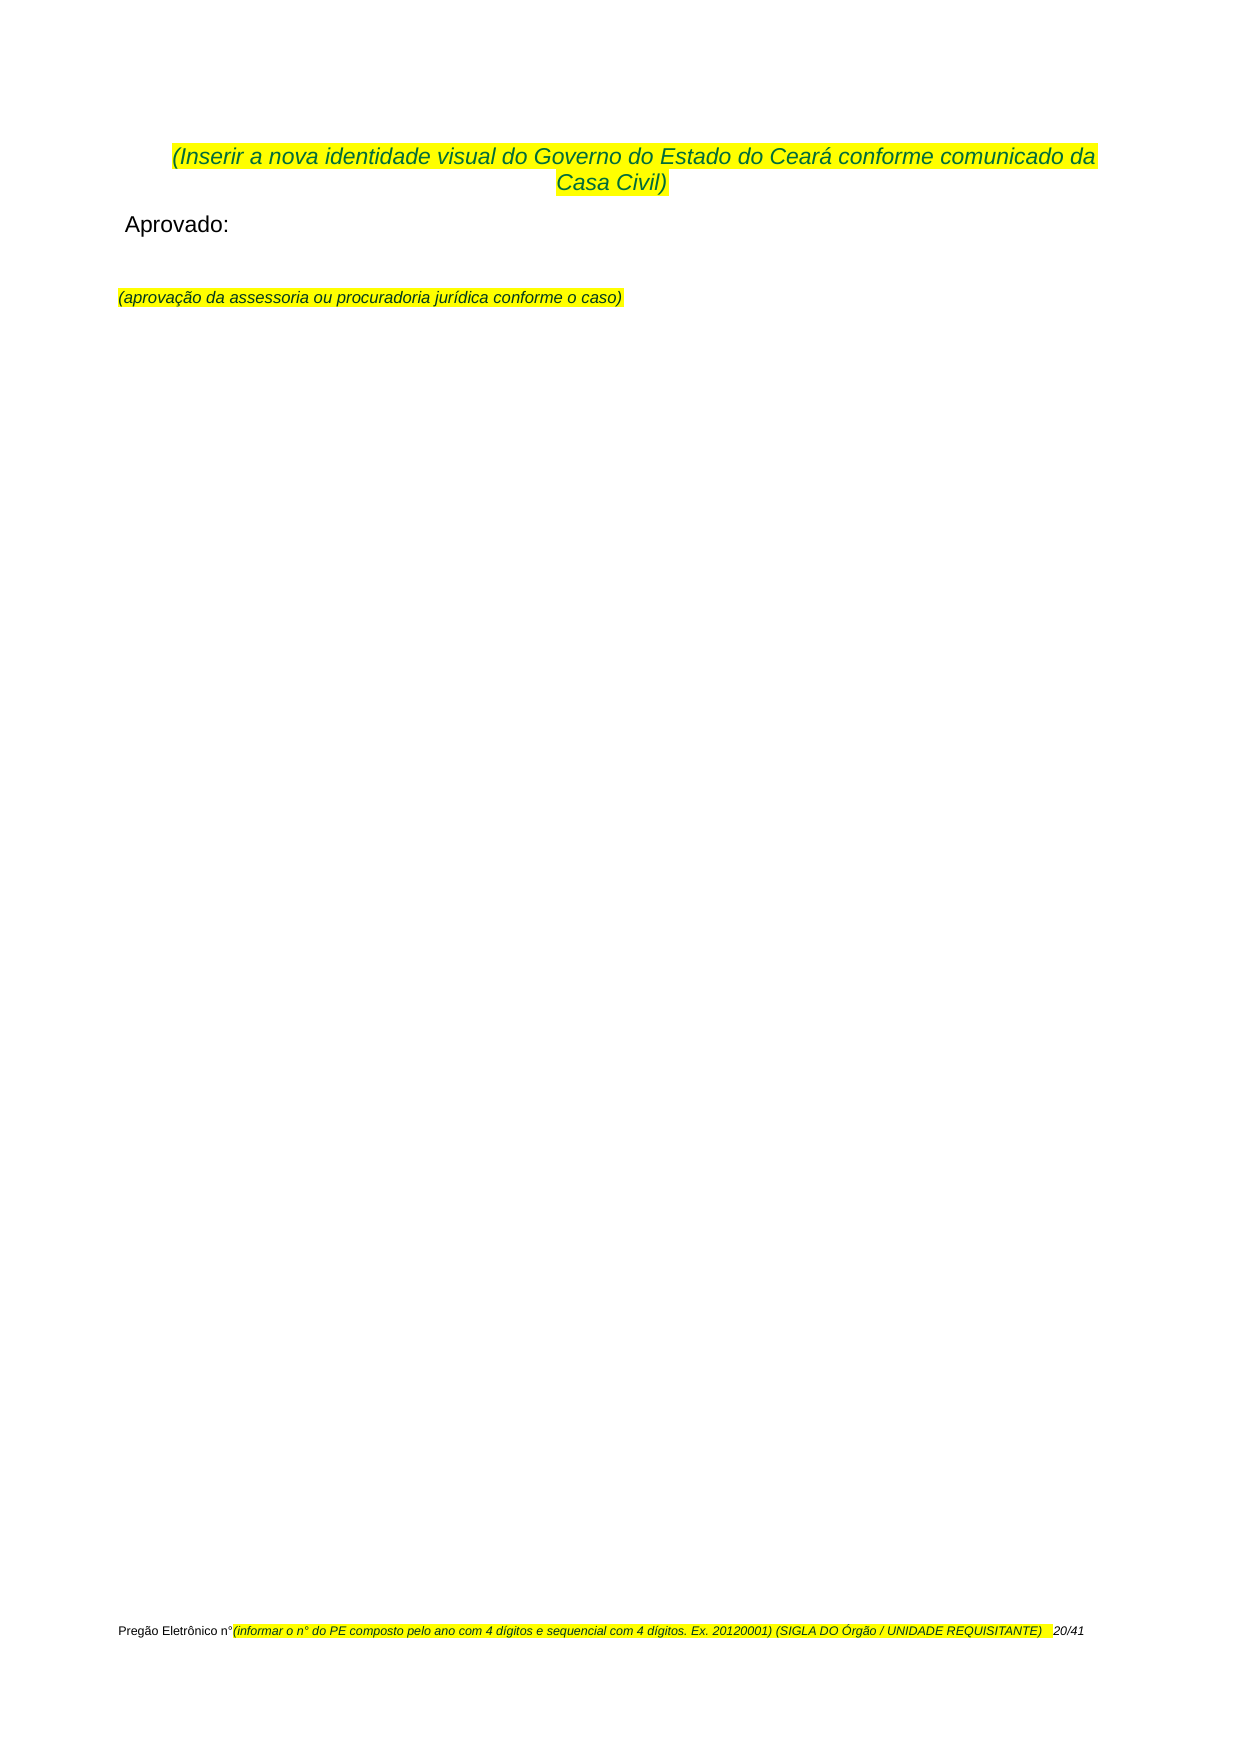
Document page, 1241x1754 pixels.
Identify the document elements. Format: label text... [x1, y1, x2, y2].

text Aprovado: [118, 211, 1122, 237]
text (aprovação da assessoria ou procuradoria jurídica conforme o caso) [118, 288, 1122, 307]
